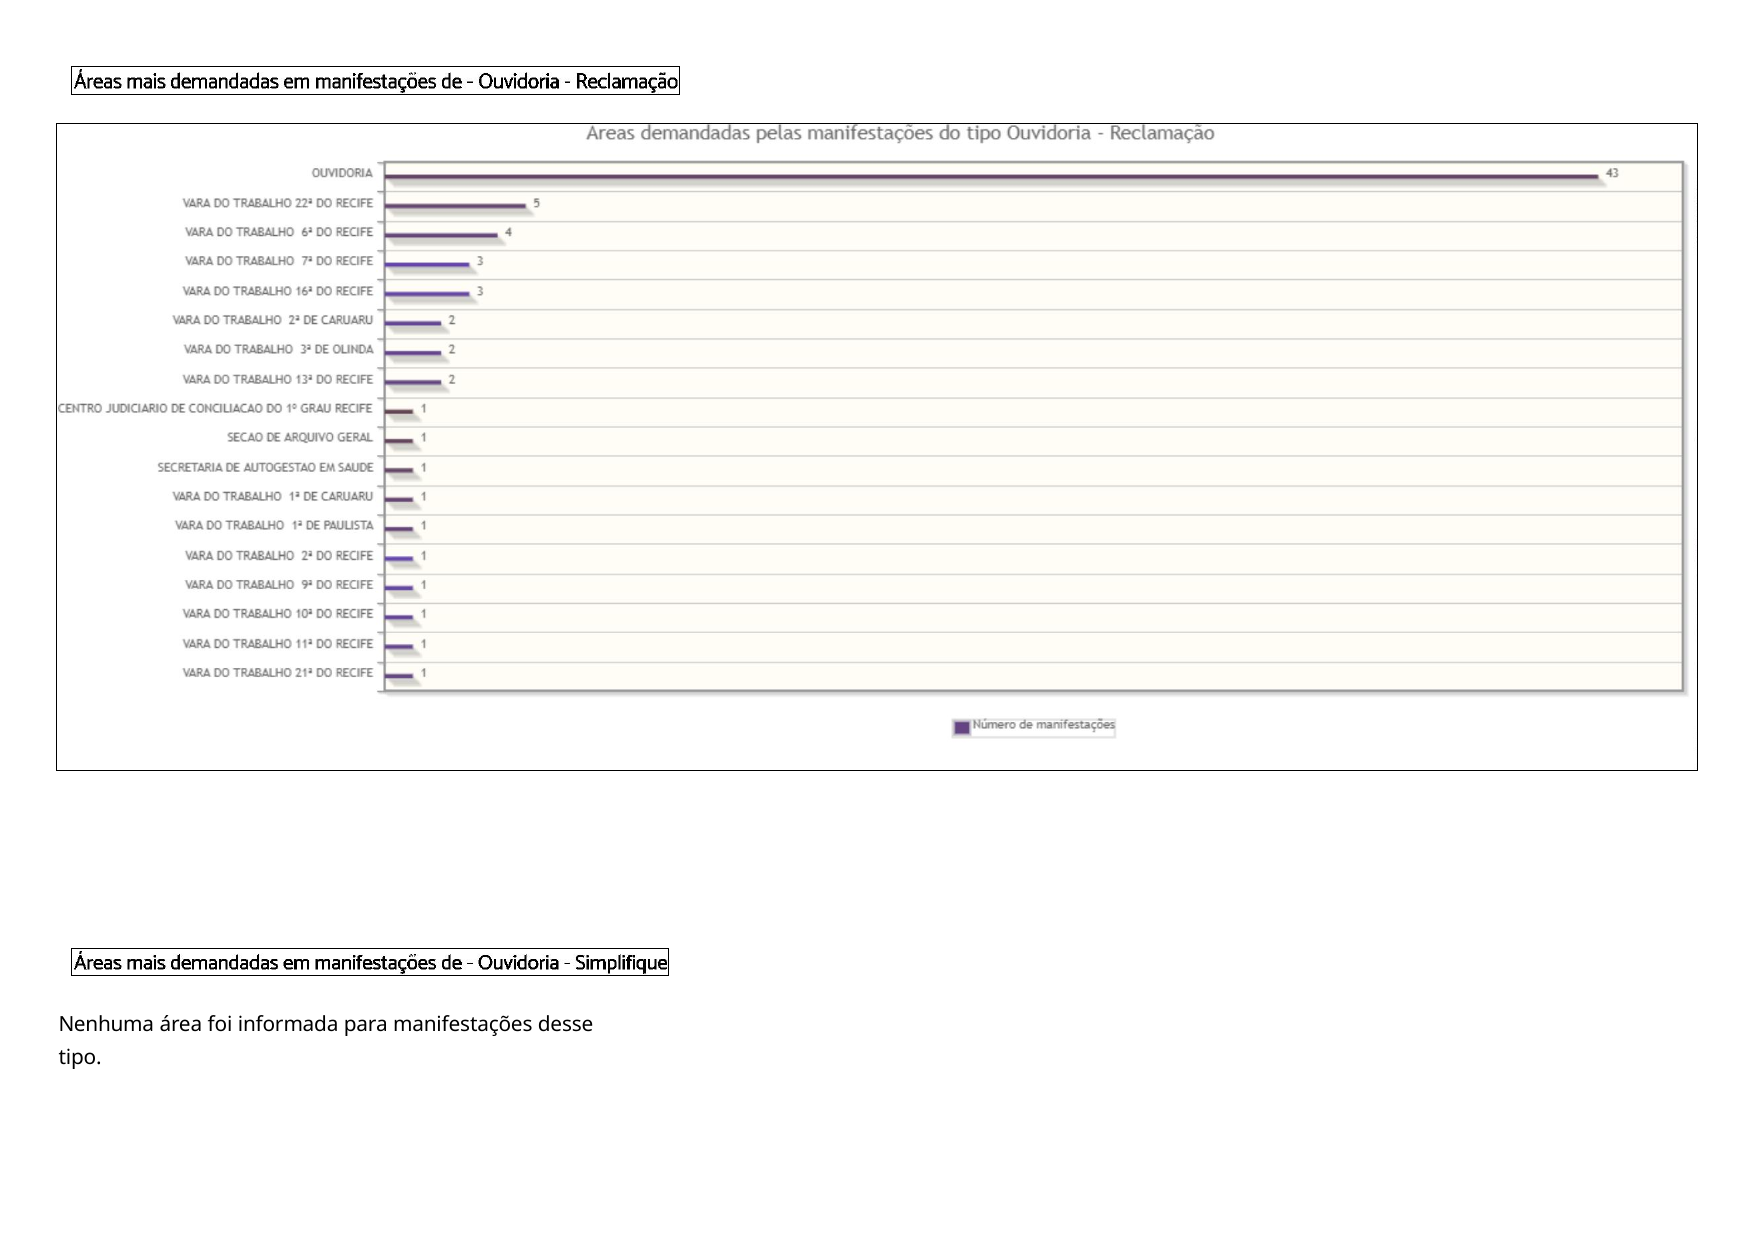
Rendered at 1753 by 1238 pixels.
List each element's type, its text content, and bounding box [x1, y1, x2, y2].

picture [72, 67, 679, 94]
picture [72, 949, 668, 975]
text Nenhuma área foi informada para manifestações desse tipo. [58, 1004, 596, 1071]
picture [57, 124, 1697, 770]
